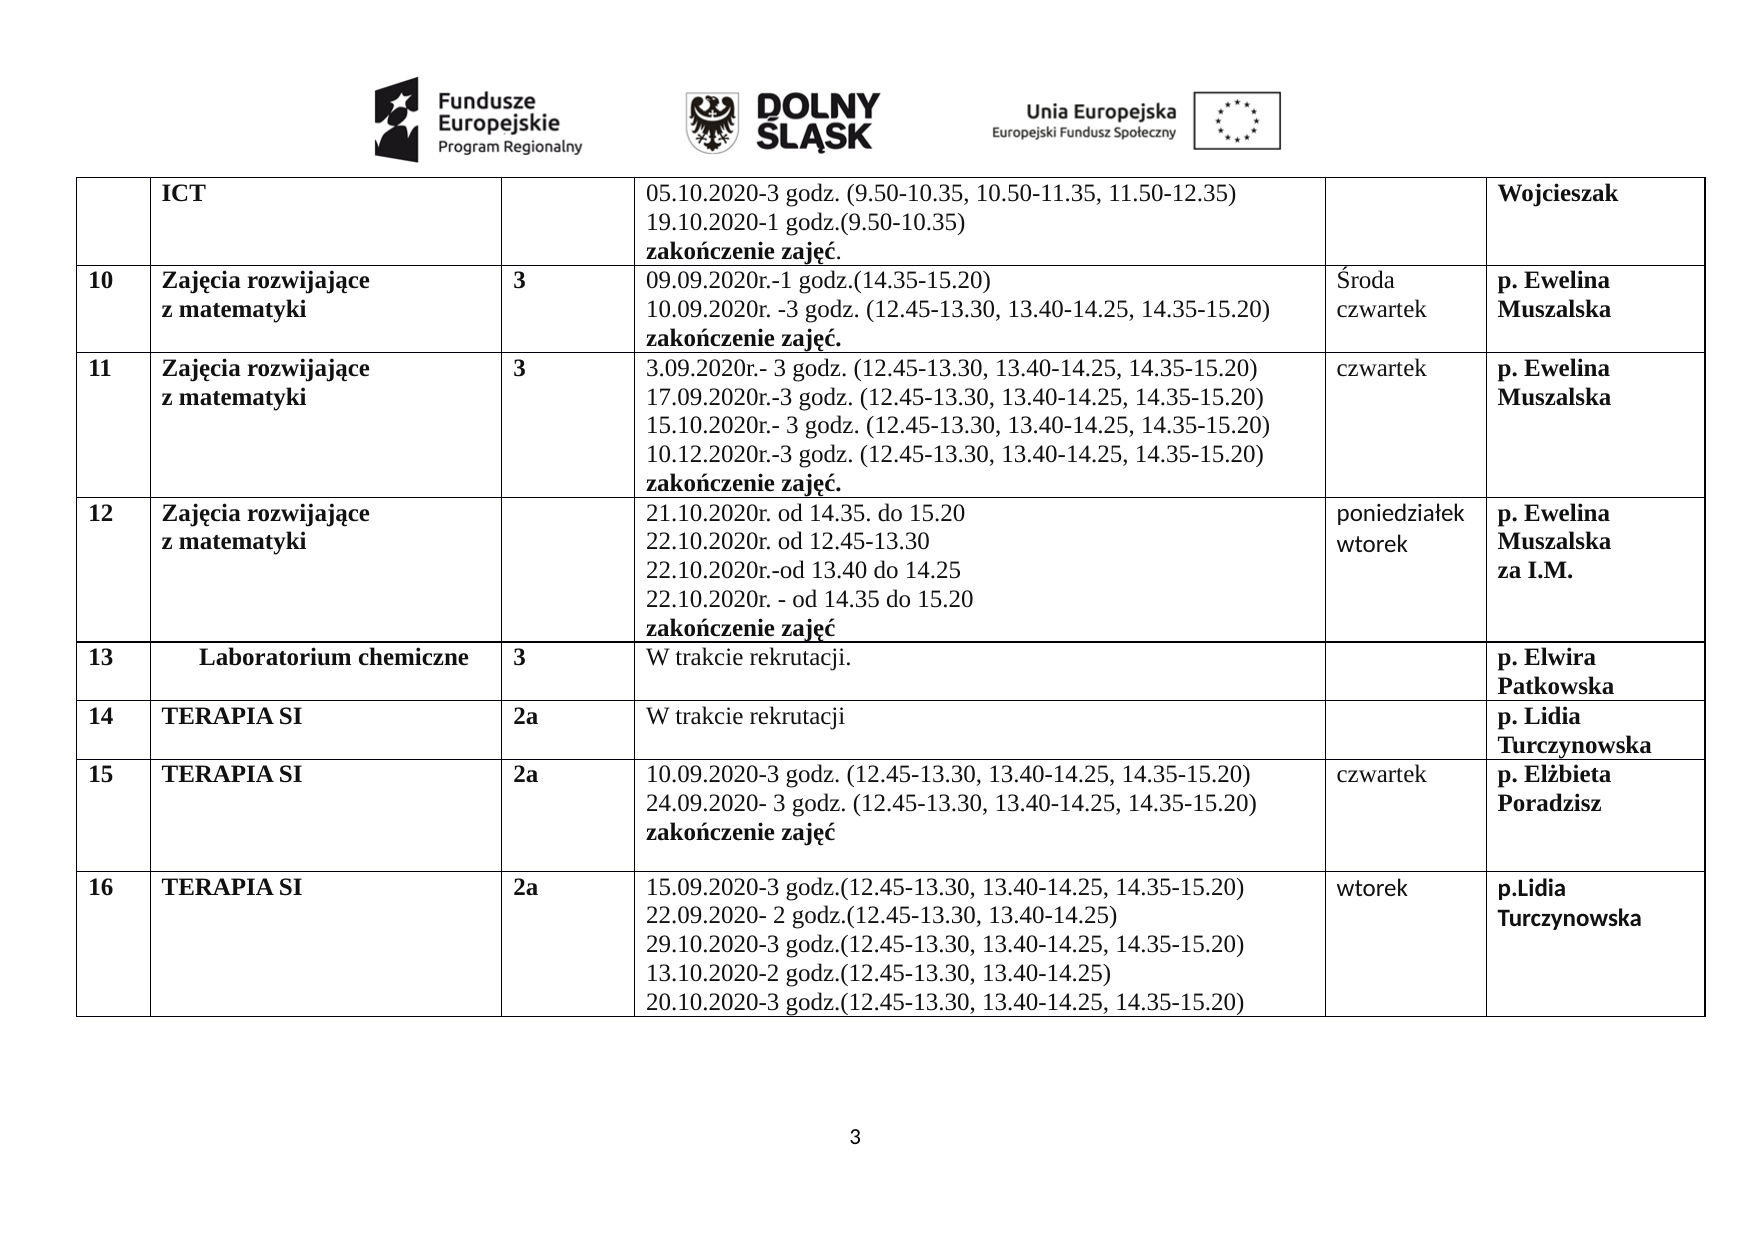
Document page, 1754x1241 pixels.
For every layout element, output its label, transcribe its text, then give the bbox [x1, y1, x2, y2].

table_cell 2a [502, 872, 634, 1016]
table_cell p.Lidia Turczynowska [1487, 872, 1704, 1016]
table_cell wtorek [1326, 872, 1486, 1016]
table_cell p. Lidia Turczynowska [1487, 701, 1704, 758]
table_cell 05.10.2020-3 godz. (9.50-10.35, 10.50-11.35, 11.50-12.35) 19.10.2020-1 godz.(9.50-10.35) zakończenie zajęć. [635, 178, 1325, 264]
table_cell TERAPIA SI [151, 760, 501, 871]
table_cell 15 [77, 760, 150, 871]
table_cell 10 [77, 266, 150, 352]
table_cell 3.09.2020r.- 3 godz. (12.45-13.30, 13.40-14.25, 14.35-15.20) 17.09.2020r.-3 godz. (12.45-13.30, 13.40-14.25, 14.35-15.20) 15.10.2020r.- 3 godz. (12.45-13.30, 13.40-14.25, 14.35-15.20) 10.12.2020r.-3 godz. (12.45-13.30, 13.40-14.25, 14.35-15.20) zakończenie zajęć. [635, 353, 1325, 497]
table_cell 3 [502, 643, 634, 700]
table_cell Zajęcia rozwijające z matematyki [151, 266, 501, 352]
table_cell Zajęcia rozwijające z matematyki [151, 353, 501, 497]
table_cell 12 [77, 498, 150, 641]
table_cell 11 [77, 353, 150, 497]
table_cell Laboratorium chemiczne [151, 643, 501, 700]
table_cell poniedziałekwtorek [1326, 498, 1486, 641]
table_cell 3 [502, 266, 634, 352]
table_cell TERAPIA SI [151, 701, 501, 758]
table_cell 3 [502, 353, 634, 497]
table_cell czwartek [1326, 760, 1486, 871]
table_cell 13 [77, 643, 150, 700]
table_cell 2a [502, 760, 634, 871]
table_cell 2a [502, 701, 634, 758]
table_cell [502, 498, 634, 641]
table_cell [1326, 701, 1486, 758]
table_cell 14 [77, 701, 150, 758]
table_cell TERAPIA SI [151, 872, 501, 1016]
table_cell ICT [151, 178, 501, 264]
table_cell [1326, 178, 1486, 264]
table_cell W trakcie rekrutacji [635, 701, 1325, 758]
table_cell p. Ewelina Muszalska [1487, 353, 1704, 497]
table_cell [1326, 643, 1486, 700]
table_cell [502, 178, 634, 264]
table_cell Środa czwartek [1326, 266, 1486, 352]
table_cell p. Elwira Patkowska [1487, 643, 1704, 700]
table_cell Zajęcia rozwijające z matematyki [151, 498, 501, 641]
table_cell czwartek [1326, 353, 1486, 497]
table_cell p. Elżbieta Poradzisz [1487, 760, 1704, 871]
table_cell 15.09.2020-3 godz.(12.45-13.30, 13.40-14.25, 14.35-15.20) 22.09.2020- 2 godz.(12.45-13.30, 13.40-14.25) 29.10.2020-3 godz.(12.45-13.30, 13.40-14.25, 14.35-15.20) 13.10.2020-2 godz.(12.45-13.30, 13.40-14.25) 20.10.2020-3 godz.(12.45-13.30, 13.40-14.25, 14.35-15.20) [635, 872, 1325, 1016]
table_cell 21.10.2020r. od 14.35. do 15.20 22.10.2020r. od 12.45-13.30 22.10.2020r.-od 13.40 do 14.25 22.10.2020r. - od 14.35 do 15.20 zakończenie zajęć [635, 498, 1325, 641]
table_cell p. Ewelina Muszalska [1487, 266, 1704, 352]
table_cell Wojcieszak [1487, 178, 1704, 264]
table_cell 09.09.2020r.-1 godz.(14.35-15.20) 10.09.2020r. -3 godz. (12.45-13.30, 13.40-14.25, 14.35-15.20) zakończenie zajęć. [635, 266, 1325, 352]
table_cell p. Ewelina Muszalska za I.M. [1487, 498, 1704, 641]
table_cell [77, 178, 150, 264]
table_cell W trakcie rekrutacji. [635, 643, 1325, 700]
table_cell 10.09.2020-3 godz. (12.45-13.30, 13.40-14.25, 14.35-15.20) 24.09.2020- 3 godz. (12.45-13.30, 13.40-14.25, 14.35-15.20) zakończenie zajęć [635, 760, 1325, 871]
table_cell 16 [77, 872, 150, 1016]
